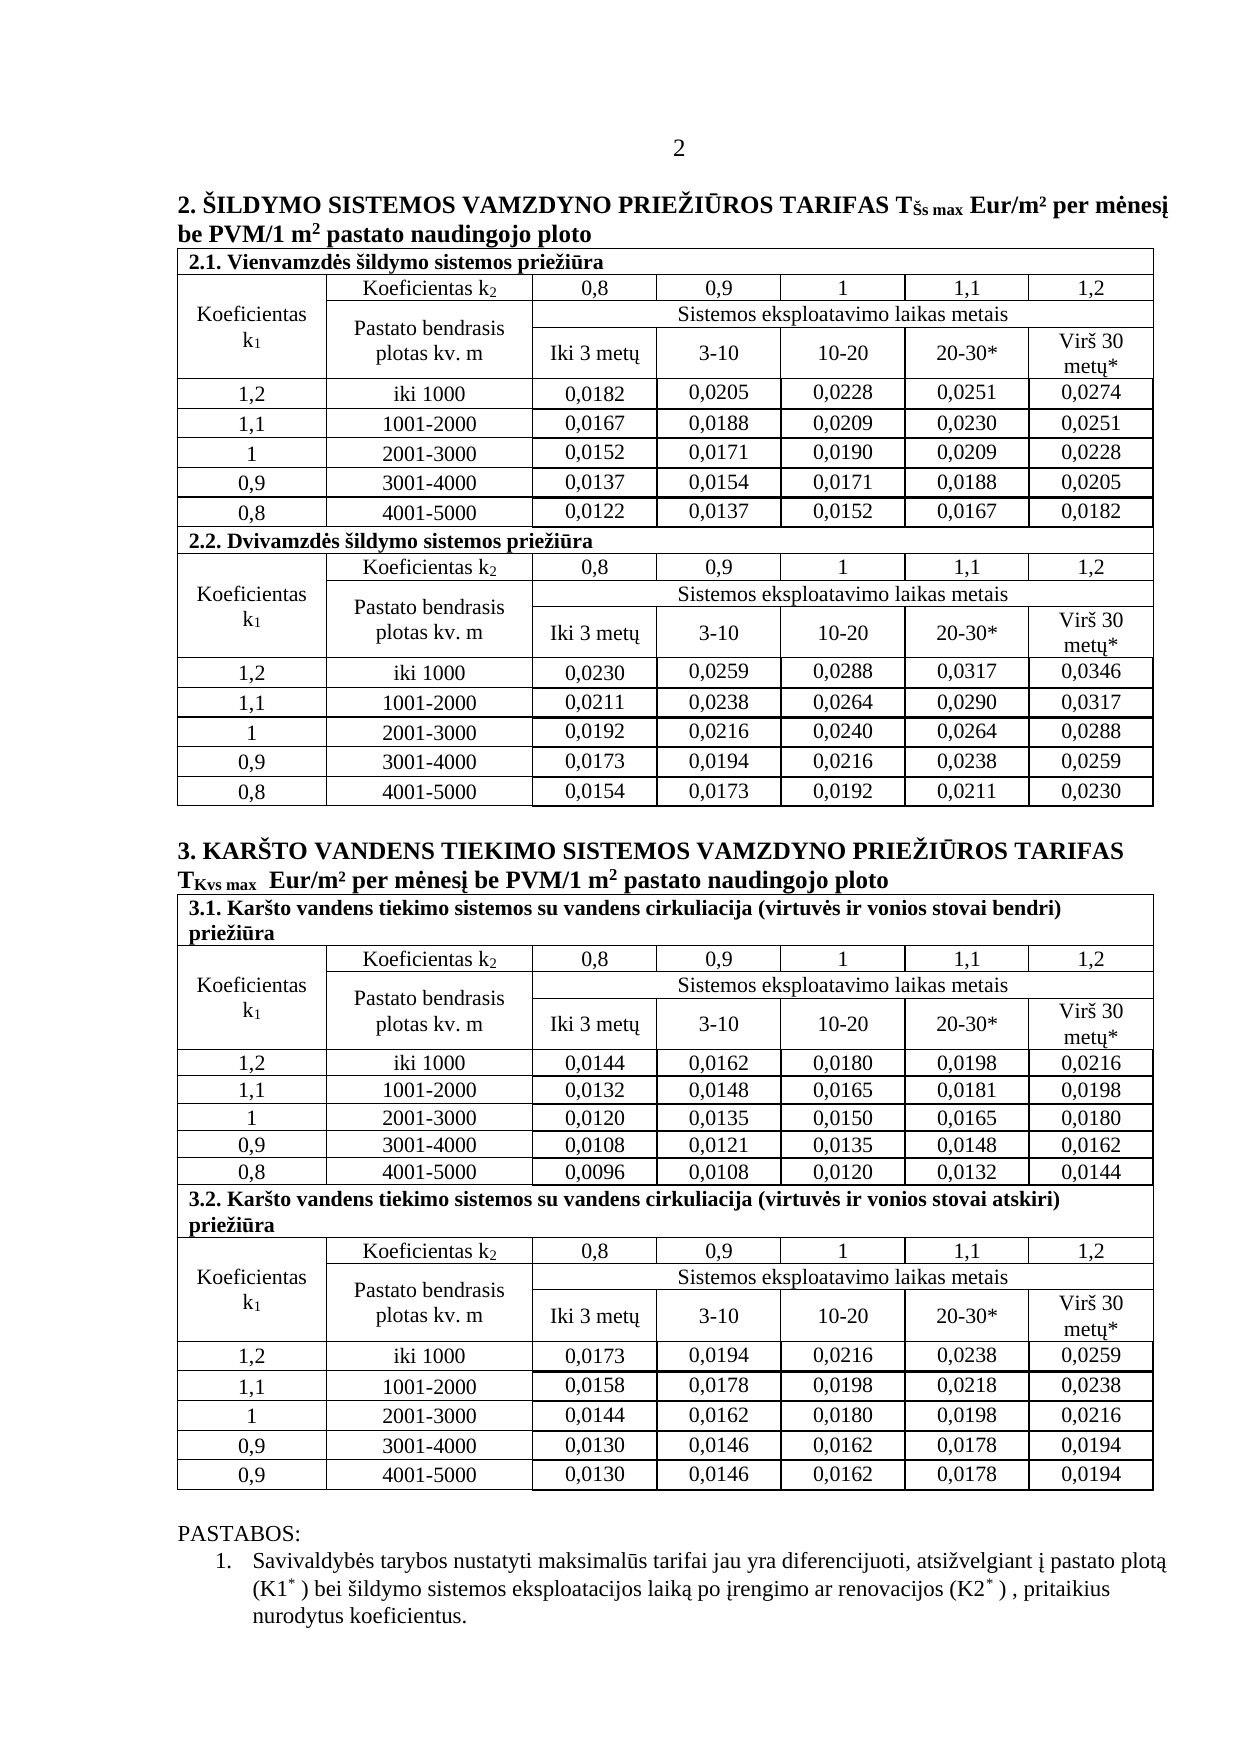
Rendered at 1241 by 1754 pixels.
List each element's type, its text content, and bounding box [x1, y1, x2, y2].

table_cell 0,0194 [1030, 1432, 1152, 1459]
table_cell 20-30* [906, 328, 1028, 378]
table_cell 0,0144 [533, 1402, 656, 1429]
table_cell 0,0162 [782, 1432, 904, 1459]
table_cell 0,0317 [1030, 689, 1152, 716]
table_cell 0,0144 [1030, 1159, 1152, 1184]
table_cell 0,0162 [782, 1461, 904, 1489]
table_cell 0,0162 [658, 1050, 780, 1075]
table_cell 1001-2000 [327, 1076, 532, 1102]
table_cell 0,0130 [533, 1432, 656, 1459]
table_cell 0,0120 [782, 1159, 904, 1184]
table_cell 0,0132 [533, 1077, 656, 1102]
table_cell 0,0146 [658, 1461, 780, 1489]
table_cell 0,0162 [658, 1402, 780, 1429]
table_cell 0,9 [657, 946, 780, 971]
table_cell 0,0238 [1030, 1373, 1152, 1400]
table_cell 1 [178, 1401, 326, 1429]
table_cell 0,9 [657, 1238, 780, 1263]
table_cell 1001-2000 [327, 409, 532, 437]
table_cell 0,0188 [658, 410, 780, 437]
table_cell Koeficientas k2 [327, 275, 532, 300]
table_cell 0,8 [533, 275, 656, 300]
table_cell 0,9 [178, 1460, 326, 1489]
table_cell 0,0178 [906, 1432, 1028, 1459]
table_cell Pastato bendrasis plotas kv. m [327, 301, 532, 378]
table_cell 0,0178 [658, 1373, 780, 1400]
table_cell Koeficientas k1 [178, 275, 326, 378]
table_cell 0,0162 [1030, 1132, 1152, 1157]
table_cell 0,0264 [782, 689, 904, 716]
table_cell 0,0181 [906, 1077, 1028, 1102]
table_cell 0,0198 [1030, 1077, 1152, 1102]
table_cell 0,8 [533, 1238, 656, 1263]
table_cell 0,0194 [1030, 1461, 1152, 1489]
table_cell 0,0180 [782, 1050, 904, 1075]
table_cell 0,0173 [533, 1342, 656, 1370]
table_cell 0,0180 [1030, 1105, 1152, 1130]
table_cell 10-20 [781, 1290, 904, 1341]
table_cell 10-20 [781, 328, 904, 378]
table_cell 0,0230 [533, 658, 656, 687]
table_cell 0,0346 [1030, 658, 1152, 687]
table_cell 0,0171 [658, 439, 780, 467]
table_cell 1,2 [1029, 554, 1153, 579]
table_cell Koeficientas k2 [327, 946, 532, 971]
table_cell 2.2. Dvivamzdės šildymo sistemos priežiūra [178, 527, 1153, 553]
table_cell 0,0317 [906, 658, 1028, 687]
table_cell 0,0216 [1030, 1050, 1152, 1075]
table_cell 3-10 [657, 328, 780, 378]
table_cell 3-10 [657, 607, 780, 657]
table_cell 0,0216 [1030, 1402, 1152, 1429]
table_cell 0,9 [657, 275, 780, 300]
table_cell 1 [781, 946, 904, 971]
table_cell 0,0154 [658, 469, 780, 496]
table_cell 0,0211 [906, 778, 1028, 805]
table_cell 1,1 [906, 1238, 1028, 1263]
table_cell 0,0228 [782, 379, 904, 408]
table_cell 0,0121 [658, 1132, 780, 1157]
table_cell Pastato bendrasis plotas kv. m [327, 972, 532, 1049]
table_cell 0,0108 [533, 1132, 656, 1157]
table_cell 0,0135 [658, 1105, 780, 1130]
table_cell 3-10 [657, 999, 780, 1049]
table_cell iki 1000 [327, 379, 532, 408]
table_cell 0,0130 [533, 1461, 656, 1489]
table_cell 3001-4000 [327, 1431, 532, 1459]
table_cell 4001-5000 [327, 777, 532, 805]
table_cell 0,0146 [658, 1432, 780, 1459]
table_cell 0,0218 [906, 1373, 1028, 1400]
table_cell 0,0228 [1030, 439, 1152, 467]
table_cell Sistemos eksploatavimo laikas metais [533, 1264, 1153, 1289]
table_cell Sistemos eksploatavimo laikas metais [533, 301, 1153, 327]
table_cell Sistemos eksploatavimo laikas metais [533, 972, 1153, 997]
table_cell 0,0158 [533, 1373, 656, 1400]
table_cell 0,0182 [533, 379, 656, 408]
table_cell 0,0137 [658, 499, 780, 526]
table_cell Iki 3 metų [533, 1290, 656, 1341]
table_cell 0,0198 [906, 1050, 1028, 1075]
table_cell 1,2 [1029, 1238, 1153, 1263]
table_cell 0,0148 [658, 1077, 780, 1102]
table_cell 0,0152 [533, 439, 656, 467]
table_cell Sistemos eksploatavimo laikas metais [533, 581, 1153, 606]
table_cell 0,0216 [782, 748, 904, 776]
table_cell 1,1 [906, 275, 1028, 300]
table_cell 0,0190 [782, 439, 904, 467]
text PASTABOS: [177, 1519, 1181, 1546]
table_cell 0,0211 [533, 689, 656, 716]
table_cell 0,0165 [906, 1105, 1028, 1130]
table_cell 0,0209 [906, 439, 1028, 467]
table_cell 0,0132 [906, 1159, 1028, 1184]
table_cell 0,0135 [782, 1132, 904, 1157]
table_cell 0,9 [178, 747, 326, 776]
table_cell 0,0122 [533, 499, 656, 526]
table_cell 1,2 [1029, 946, 1153, 971]
table_cell 0,0152 [782, 499, 904, 526]
table_cell 0,0259 [1030, 1342, 1152, 1370]
table_cell 1 [178, 438, 326, 467]
table_cell 0,0230 [1030, 778, 1152, 805]
text 1. Savivaldybės tarybos nustatyti maksimalūs tarifai jau yra diferencijuoti, atsižvelgiant į pastato plotą (K1* ) bei šildymo sistemos eksploatacijos laiką po įrengimo ar renovacijos (K2* ) , pritaikius nurodytus koeficientus. [215, 1547, 1181, 1629]
table_cell Koeficientas k2 [327, 554, 532, 579]
table_cell 0,0251 [1030, 410, 1152, 437]
table_cell 0,8 [178, 498, 326, 526]
table_cell 0,8 [533, 554, 656, 579]
table_cell 0,8 [178, 777, 326, 805]
table_cell 0,8 [533, 946, 656, 971]
table_cell 0,0144 [533, 1050, 656, 1075]
table_cell 3-10 [657, 1290, 780, 1341]
table_cell 10-20 [781, 607, 904, 657]
table_cell 0,9 [178, 468, 326, 496]
table_cell 0,0192 [782, 778, 904, 805]
table_cell 0,0230 [906, 410, 1028, 437]
table_cell 0,0120 [533, 1105, 656, 1130]
table_cell Koeficientas k1 [178, 554, 326, 657]
table_cell 0,0148 [906, 1132, 1028, 1157]
table_cell 0,0178 [906, 1461, 1028, 1489]
table_cell 0,0205 [1030, 469, 1152, 496]
table_cell 20-30* [906, 999, 1028, 1049]
table_cell 0,0216 [782, 1342, 904, 1370]
table_cell Virš 30 metų* [1029, 999, 1153, 1049]
table_cell 1 [781, 1238, 904, 1263]
table_cell 10-20 [781, 999, 904, 1049]
table_cell 1 [781, 554, 904, 579]
table_cell 0,0096 [533, 1159, 656, 1184]
table_cell 0,0192 [533, 719, 656, 746]
table_cell 2001-3000 [327, 718, 532, 746]
table_cell 1,2 [178, 379, 326, 408]
table_cell 1,2 [1029, 275, 1153, 300]
table_cell 1001-2000 [327, 1371, 532, 1400]
table_cell 0,0182 [1030, 499, 1152, 526]
table_cell 0,0167 [533, 410, 656, 437]
table_cell 2001-3000 [327, 1401, 532, 1429]
table_cell 0,0288 [782, 658, 904, 687]
table_cell Virš 30 metų* [1029, 328, 1153, 378]
table_cell 2001-3000 [327, 438, 532, 467]
table_cell Koeficientas k1 [178, 946, 326, 1049]
table_cell 1,1 [178, 1076, 326, 1102]
table_cell 0,0173 [658, 778, 780, 805]
table_cell 0,0259 [658, 658, 780, 687]
table_cell 0,0150 [782, 1105, 904, 1130]
table_cell 0,0290 [906, 689, 1028, 716]
table_cell 1,1 [906, 946, 1028, 971]
table_cell 3.2. Karšto vandens tiekimo sistemos su vandens cirkuliacija (virtuvės ir vonios stovai atskiri) priežiūra [178, 1185, 1153, 1237]
text 3. KARŠTO VANDENS TIEKIMO SISTEMOS VAMZDYNO PRIEŽIŪROS TARIFAS [177, 836, 1181, 865]
table_cell 0,0180 [782, 1402, 904, 1429]
table_cell Iki 3 metų [533, 607, 656, 657]
table_cell 0,0259 [1030, 748, 1152, 776]
table_cell 1 [781, 275, 904, 300]
table_cell 1001-2000 [327, 688, 532, 716]
table_cell 4001-5000 [327, 498, 532, 526]
table_cell 0,9 [178, 1431, 326, 1459]
table_cell 4001-5000 [327, 1158, 532, 1184]
table_cell 0,0238 [906, 748, 1028, 776]
table_cell 0,0194 [658, 1342, 780, 1370]
table_cell 0,0188 [906, 469, 1028, 496]
table_cell 1 [178, 718, 326, 746]
text 2. ŠILDYMO SISTEMOS VAMZDYNO PRIEŽIŪROS TARIFAS TŠs max Eur/m² per mėnesį be PVM/1 m2 pastato naudingojo ploto [177, 190, 1181, 248]
table_cell 0,0194 [658, 748, 780, 776]
table_cell 0,0240 [782, 719, 904, 746]
table_cell 0,0209 [782, 410, 904, 437]
table_cell 0,9 [178, 1131, 326, 1157]
table_cell 1,1 [178, 1371, 326, 1400]
table_header 3.1. Karšto vandens tiekimo sistemos su vandens cirkuliacija (virtuvės ir vonios stovai bendri) priežiūra [178, 895, 1153, 945]
table_cell 0,0198 [782, 1373, 904, 1400]
table_cell iki 1000 [327, 1050, 532, 1075]
table_cell 0,0238 [658, 689, 780, 716]
table_cell Iki 3 metų [533, 328, 656, 378]
table_cell 0,0137 [533, 469, 656, 496]
table_cell 0,0216 [658, 719, 780, 746]
table_cell 3001-4000 [327, 1131, 532, 1157]
table_cell 0,0167 [906, 499, 1028, 526]
table_cell 0,0171 [782, 469, 904, 496]
table_cell 0,0274 [1030, 379, 1152, 408]
table_cell 20-30* [906, 1290, 1028, 1341]
table_cell 0,0154 [533, 778, 656, 805]
table_cell 3001-4000 [327, 747, 532, 776]
table_header 2.1. Vienvamzdės šildymo sistemos priežiūra [178, 249, 1153, 274]
table_cell 1 [178, 1104, 326, 1130]
table_cell 1,1 [178, 688, 326, 716]
table_cell 1,1 [906, 554, 1028, 579]
table_cell 3001-4000 [327, 468, 532, 496]
table_cell Virš 30 metų* [1029, 607, 1153, 657]
table_cell 0,9 [657, 554, 780, 579]
table_cell 20-30* [906, 607, 1028, 657]
table_cell Koeficientas k1 [178, 1238, 326, 1341]
table_cell 0,0108 [658, 1159, 780, 1184]
table_cell 0,0198 [906, 1402, 1028, 1429]
table_cell Pastato bendrasis plotas kv. m [327, 581, 532, 657]
table_cell 0,0205 [658, 379, 780, 408]
table_cell 0,8 [178, 1158, 326, 1184]
table_cell 0,0264 [906, 719, 1028, 746]
table_cell 0,0288 [1030, 719, 1152, 746]
table_cell 0,0251 [906, 379, 1028, 408]
table_cell 2001-3000 [327, 1104, 532, 1130]
table_cell Koeficientas k2 [327, 1238, 532, 1263]
table_cell Iki 3 metų [533, 999, 656, 1049]
table_cell 0,0238 [906, 1342, 1028, 1370]
table_cell Virš 30 metų* [1029, 1290, 1153, 1341]
table_cell iki 1000 [327, 1342, 532, 1370]
text TKvs max Eur/m² per mėnesį be PVM/1 m2 pastato naudingojo ploto [177, 865, 1181, 893]
table_cell 1,2 [178, 1342, 326, 1370]
table_cell 0,0173 [533, 748, 656, 776]
table_cell 4001-5000 [327, 1460, 532, 1489]
table_cell 1,1 [178, 409, 326, 437]
table_cell 1,2 [178, 1050, 326, 1075]
table_cell 1,2 [178, 658, 326, 687]
table_cell iki 1000 [327, 658, 532, 687]
table_cell Pastato bendrasis plotas kv. m [327, 1264, 532, 1341]
table_cell 0,0165 [782, 1077, 904, 1102]
